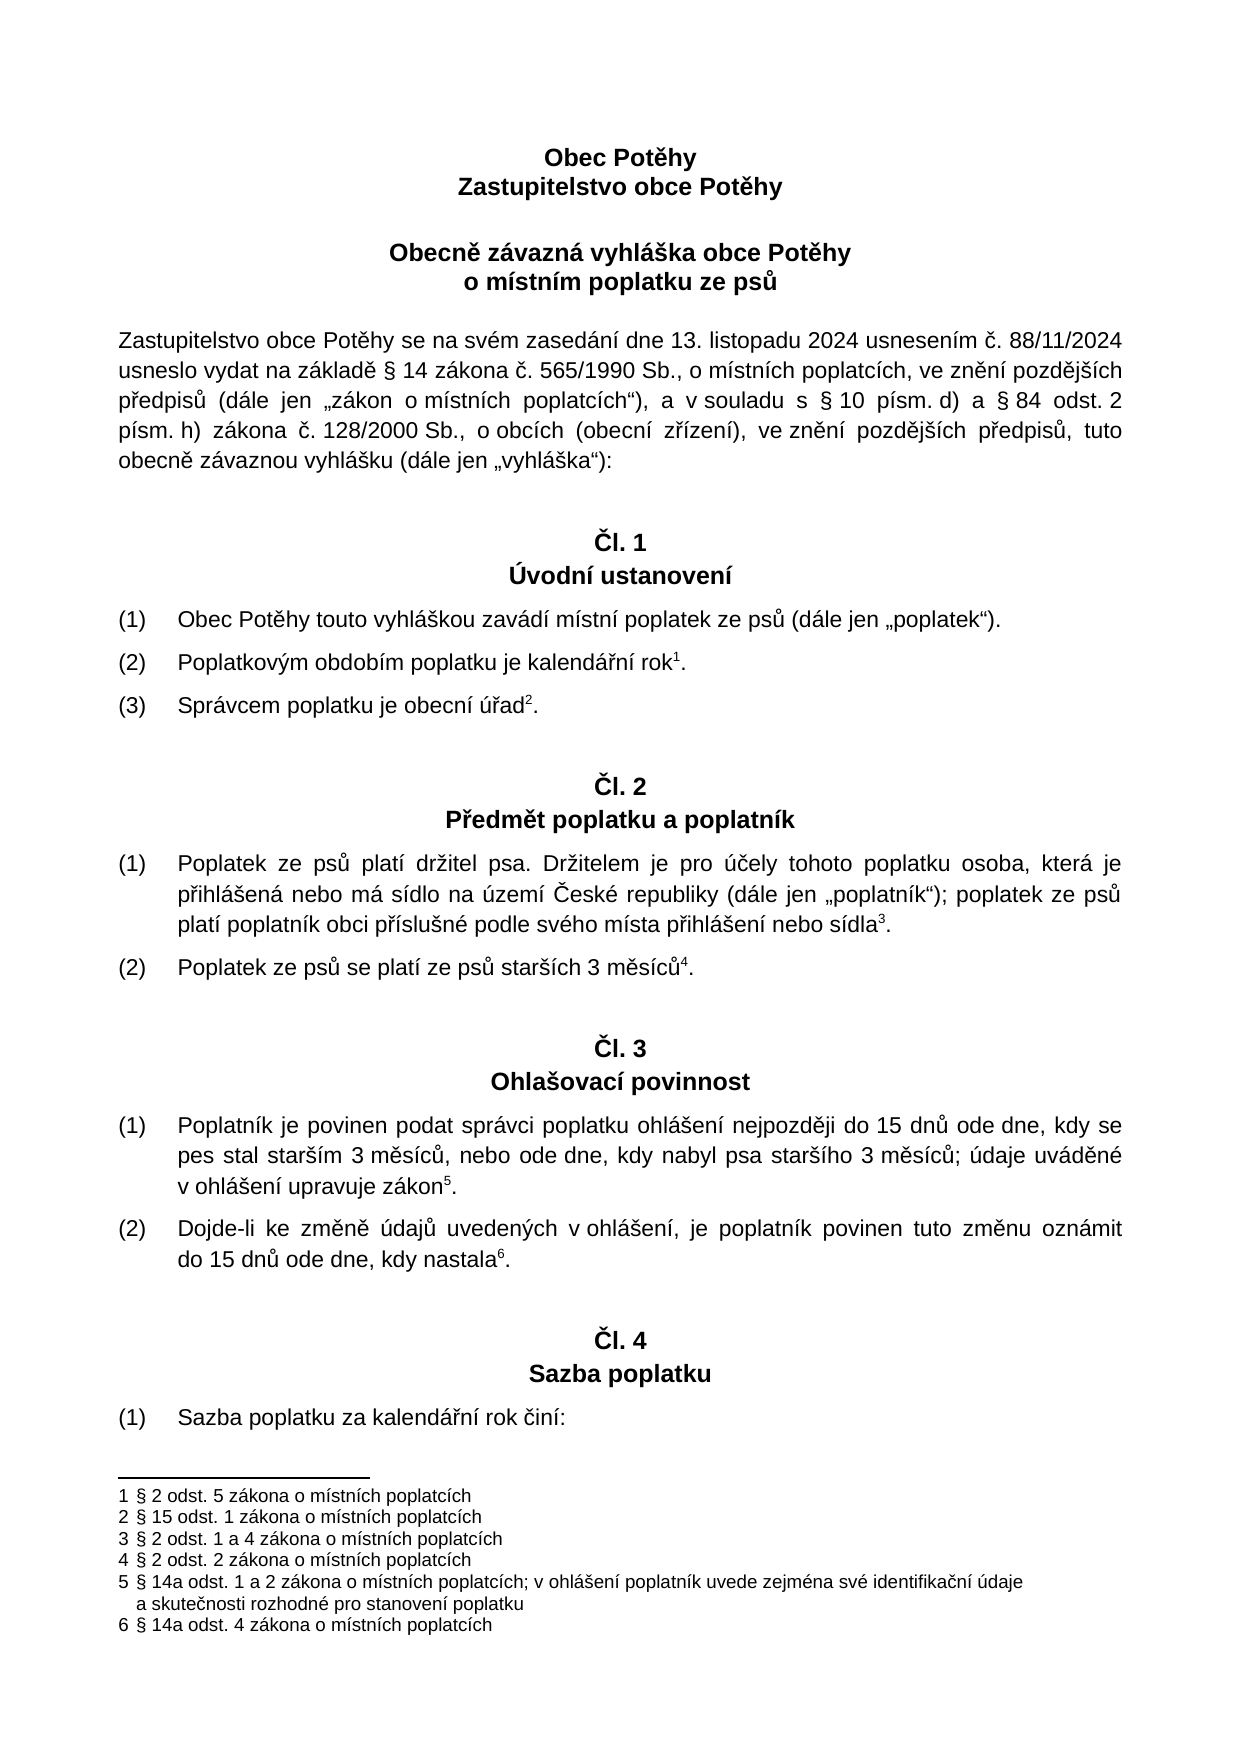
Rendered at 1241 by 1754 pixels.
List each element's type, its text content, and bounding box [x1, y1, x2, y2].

list Poplatek ze psů se platí ze psů starších 3 měsíců. [118, 953, 1122, 980]
text Zastupitelstvo obce Potěhy se na svém zasedání dne 13. listopadu 2024 usnesením č. 88/11/2024 usneslo vydat na základě § 14 zákona č. 565/1990 Sb., o místních poplatcích, ve znění pozdějších předpisů (dále jen „zákon o místních poplatcích“), a v souladu s § 10 písm. d) a § 84 odst. 2 písm. h) zákona č. 128/2000 Sb., o obcích (obecní zřízení), ve znění pozdějších předpisů, tuto obecně závaznou vyhlášku (dále jen „vyhláška“): [118, 327, 1122, 474]
list Dojde-li ke změně údajů uvedených v ohlášení, je poplatník povinen tuto změnu oznámit do 15 dnů ode dne, kdy nastala. [118, 1215, 1122, 1272]
list Správcem poplatku je obecní úřad. [118, 692, 1122, 718]
title Obec Potěhy Zastupitelstvo obce Potěhy [118, 143, 1122, 201]
list § 14a odst. 1 a 2 zákona o místních poplatcích; v ohlášení poplatník uvede zejména své identifikační údaje a skutečnosti rozhodné pro stanovení poplatku [118, 1571, 1122, 1614]
list § 15 odst. 1 zákona o místních poplatcích [118, 1506, 1122, 1528]
subtitle Čl. 3 Ohlašovací povinnost [118, 1034, 1122, 1096]
list § 14a odst. 4 zákona o místních poplatcích [118, 1614, 1122, 1635]
list Sazba poplatku za kalendářní rok činí: [118, 1404, 1122, 1431]
list Poplatník je povinen podat správci poplatku ohlášení nejpozději do 15 dnů ode dne, kdy se pes stal starším 3 měsíců, nebo ode dne, kdy nabyl psa staršího 3 měsíců; údaje uváděné v ohlášení upravuje zákon. [118, 1112, 1122, 1199]
list § 2 odst. 1 a 4 zákona o místních poplatcích [118, 1528, 1122, 1549]
subtitle Čl. 4 Sazba poplatku [118, 1326, 1122, 1388]
list Obec Potěhy touto vyhláškou zavádí místní poplatek ze psů (dále jen „poplatek“). [118, 606, 1122, 633]
list § 2 odst. 2 zákona o místních poplatcích [118, 1549, 1122, 1571]
list § 2 odst. 5 zákona o místních poplatcích [118, 1484, 1122, 1506]
subtitle Obecně závazná vyhláška obce Potěhy o místním poplatku ze psů [118, 238, 1122, 295]
list Poplatek ze psů platí držitel psa. Držitelem je pro účely tohoto poplatku osoba, která je přihlášená nebo má sídlo na území České republiky (dále jen „poplatník“); poplatek ze psů platí poplatník obci příslušné podle svého místa přihlášení nebo sídla. [118, 850, 1122, 937]
list Poplatkovým obdobím poplatku je kalendářní rok. [118, 649, 1122, 675]
subtitle Čl. 2 Předmět poplatku a poplatník [118, 772, 1122, 834]
subtitle Čl. 1 Úvodní ustanovení [118, 528, 1122, 589]
